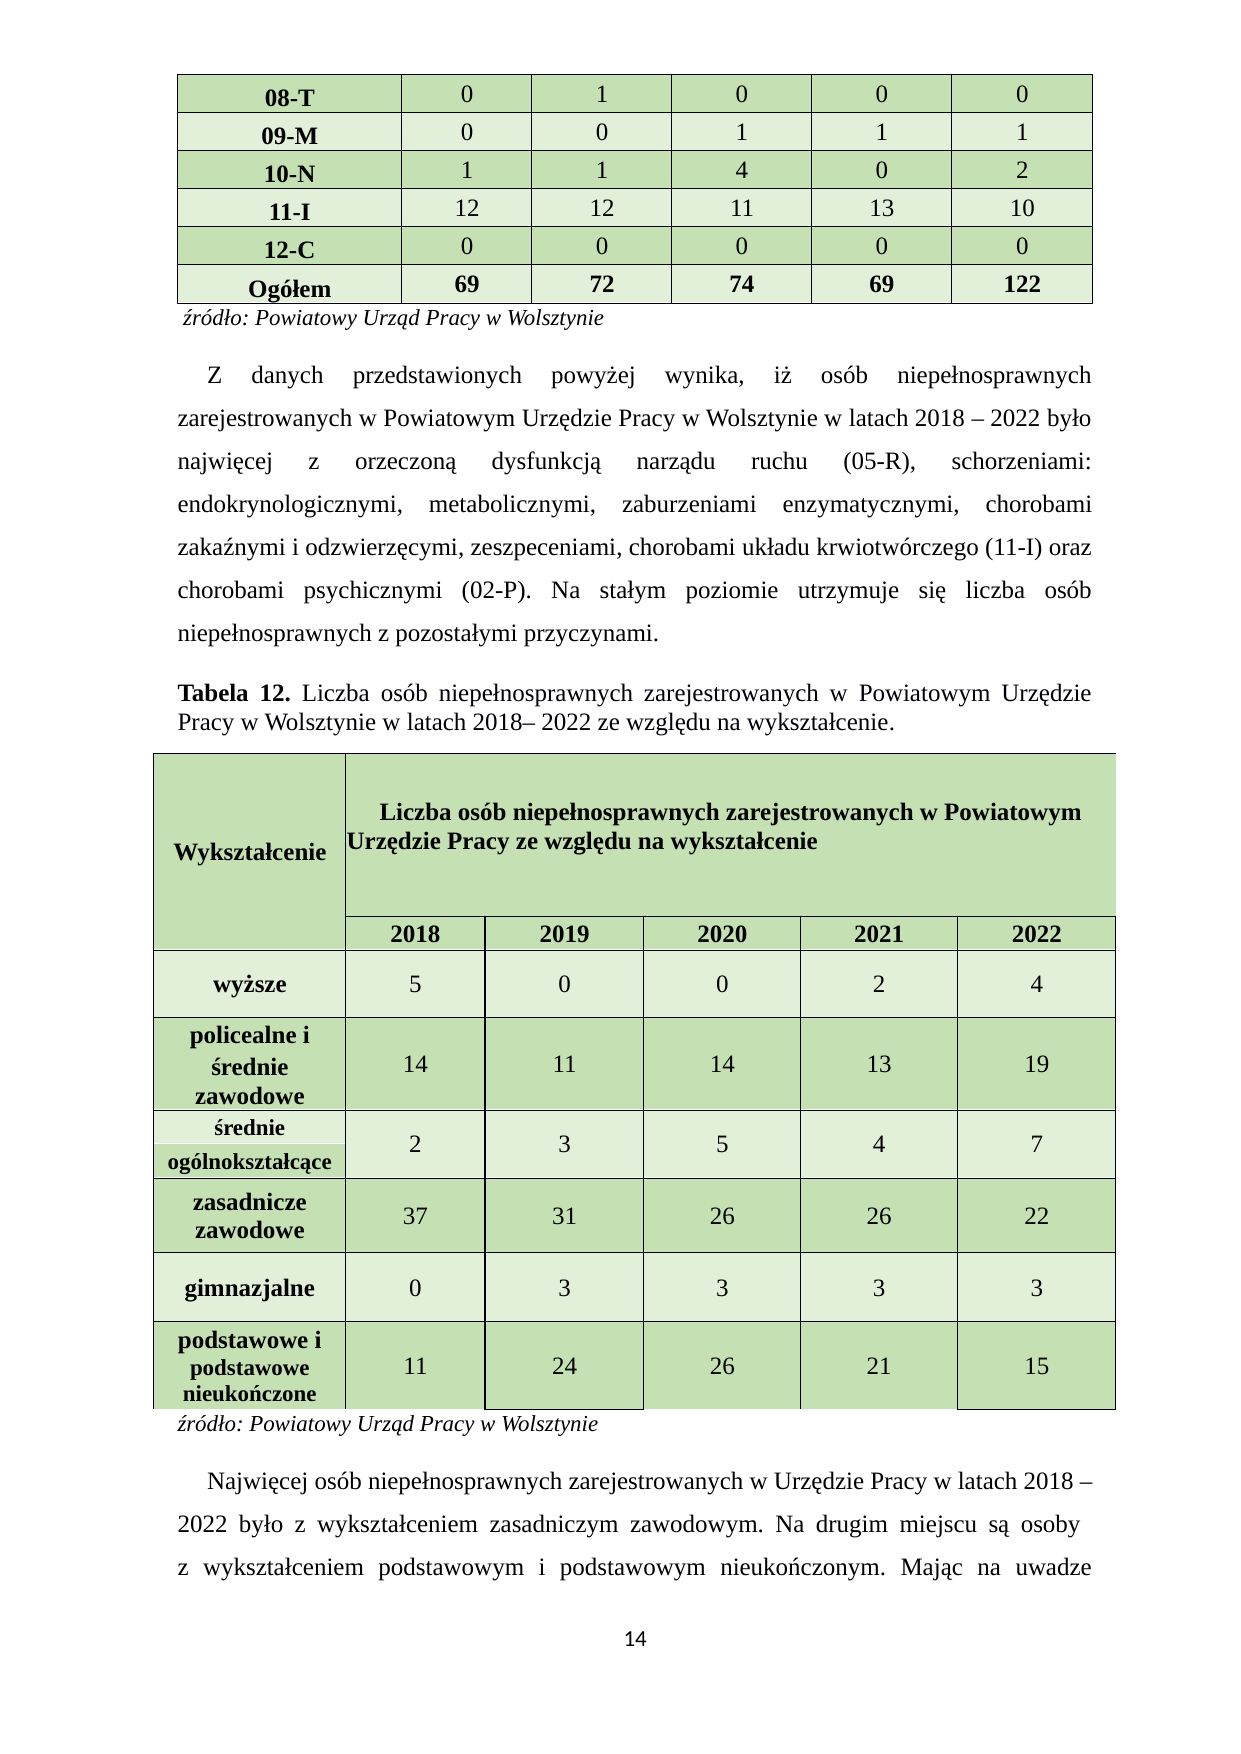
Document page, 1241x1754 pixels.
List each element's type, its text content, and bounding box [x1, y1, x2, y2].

table_cell 11 [346, 1322, 484, 1409]
table_cell 0 [812, 75, 951, 112]
table_cell 4 [958, 951, 1115, 1017]
table_header Liczba osób niepełnosprawnych zarejestrowanych w Powiatowym Urzędzie Pracy ze względu na wykształcenie [346, 754, 1116, 916]
text Z danych przedstawionych powyżej wynika, iż osób niepełnosprawnych zarejestrowanych w Powiatowym Urzędzie Pracy w Wolsztynie w latach 2018 – 2022 było najwięcej z orzeczoną dysfunkcją narządu ruchu (05-R), schorzeniami: endokrynologicznymi, metabolicznymi, zaburzeniami enzymatycznymi, chorobami zakaźnymi i odzwierzęcymi, zeszpeceniami, chorobami układu krwiotwórczego (11-I) oraz chorobami psychicznymi (02-P). Na stałym poziomie utrzymuje się liczba osób niepełnosprawnych z pozostałymi przyczynami. [177, 360, 1092, 647]
table_cell 12-C [178, 227, 401, 264]
table_cell 31 [486, 1179, 643, 1252]
table_cell 13 [812, 189, 951, 226]
table_cell 122 [952, 265, 1092, 302]
table_cell 2018 [346, 917, 484, 949]
table_cell 0 [402, 227, 531, 264]
table_cell 0 [672, 227, 811, 264]
table_cell gimnazjalne [154, 1253, 345, 1321]
table_cell 1 [812, 113, 951, 150]
table_cell 11 [486, 1018, 643, 1109]
text źródło: Powiatowy Urząd Pracy w Wolsztynie [177, 1410, 1092, 1436]
table_header Wykształcenie [154, 754, 345, 949]
table_cell 2021 [801, 917, 957, 949]
table_cell 1 [672, 113, 811, 150]
table_cell 2022 [958, 917, 1115, 949]
table_cell 2 [801, 951, 957, 1017]
table_cell 2020 [644, 917, 800, 949]
table_cell 74 [672, 265, 811, 302]
table_cell 26 [644, 1179, 800, 1252]
table_cell 3 [801, 1253, 957, 1321]
table_cell 1 [532, 75, 671, 112]
table_cell 2 [346, 1111, 484, 1177]
table_cell 22 [958, 1179, 1115, 1252]
table_cell 12 [402, 189, 531, 226]
table_cell 0 [532, 227, 671, 264]
table_cell 1 [532, 151, 671, 188]
text Najwięcej osób niepełnosprawnych zarejestrowanych w Urzędzie Pracy w latach 2018 – 2022 było z wykształceniem zasadniczym zawodowym. Na drugim miejscu są osoby z wykształceniem podstawowym i podstawowym nieukończonym. Mając na uwadze [177, 1466, 1092, 1581]
table_cell 5 [346, 951, 484, 1017]
table_cell 1 [952, 113, 1092, 150]
table_cell wyższe [154, 951, 345, 1017]
table_cell podstawowe i podstawowe nieukończone [154, 1322, 345, 1409]
table_cell 3 [486, 1253, 643, 1321]
table_cell 26 [644, 1322, 800, 1409]
table_cell policealne i [154, 1018, 345, 1051]
table_cell 19 [958, 1018, 1115, 1109]
table_cell 26 [801, 1179, 957, 1252]
table_cell 0 [644, 951, 800, 1017]
table_cell 14 [644, 1018, 800, 1109]
table_cell 14 [346, 1018, 484, 1109]
table_cell 3 [486, 1111, 643, 1177]
table_cell zasadnicze zawodowe [154, 1179, 345, 1252]
table_cell 0 [952, 75, 1092, 112]
table_cell 37 [346, 1179, 484, 1252]
table_cell Ogółem [178, 265, 401, 302]
table_cell 4 [672, 151, 811, 188]
table_cell 11 [672, 189, 811, 226]
table_cell 0 [402, 75, 531, 112]
table_cell 0 [346, 1253, 484, 1321]
table_cell 0 [952, 227, 1092, 264]
table_cell 12 [532, 189, 671, 226]
table_cell średnie [154, 1111, 345, 1143]
table_cell 0 [402, 113, 531, 150]
table_cell 0 [672, 75, 811, 112]
table_cell 08-T [178, 75, 401, 112]
table_cell 21 [801, 1322, 957, 1409]
table_cell 1 [402, 151, 531, 188]
table_cell 2 [952, 151, 1092, 188]
table_cell ogólnokształcące [154, 1144, 345, 1177]
table_cell 69 [402, 265, 531, 302]
table_cell 69 [812, 265, 951, 302]
table_cell 09-M [178, 113, 401, 150]
table_cell 4 [801, 1111, 957, 1177]
table_cell 0 [486, 951, 643, 1017]
table_cell 13 [801, 1018, 957, 1109]
table_cell 7 [958, 1111, 1115, 1177]
table_cell średnie zawodowe [154, 1051, 345, 1109]
text Tabela 12. Liczba osób niepełnosprawnych zarejestrowanych w Powiatowym Urzędzie Pracy w Wolsztynie w latach 2018– 2022 ze względu na wykształcenie. [177, 678, 1092, 736]
table_cell 2019 [486, 917, 643, 949]
table_cell 0 [812, 227, 951, 264]
table_cell 3 [958, 1253, 1115, 1321]
table_cell 10-N [178, 151, 401, 188]
text źródło: Powiatowy Urząd Pracy w Wolsztynie [177, 304, 1092, 330]
table_cell 72 [532, 265, 671, 302]
table_cell 5 [644, 1111, 800, 1177]
table_cell 0 [812, 151, 951, 188]
table_cell 3 [644, 1253, 800, 1321]
table_cell 10 [952, 189, 1092, 226]
table_cell 15 [958, 1322, 1115, 1409]
table_cell 0 [532, 113, 671, 150]
table_cell 24 [486, 1322, 643, 1409]
table_cell 11-I [178, 189, 401, 226]
